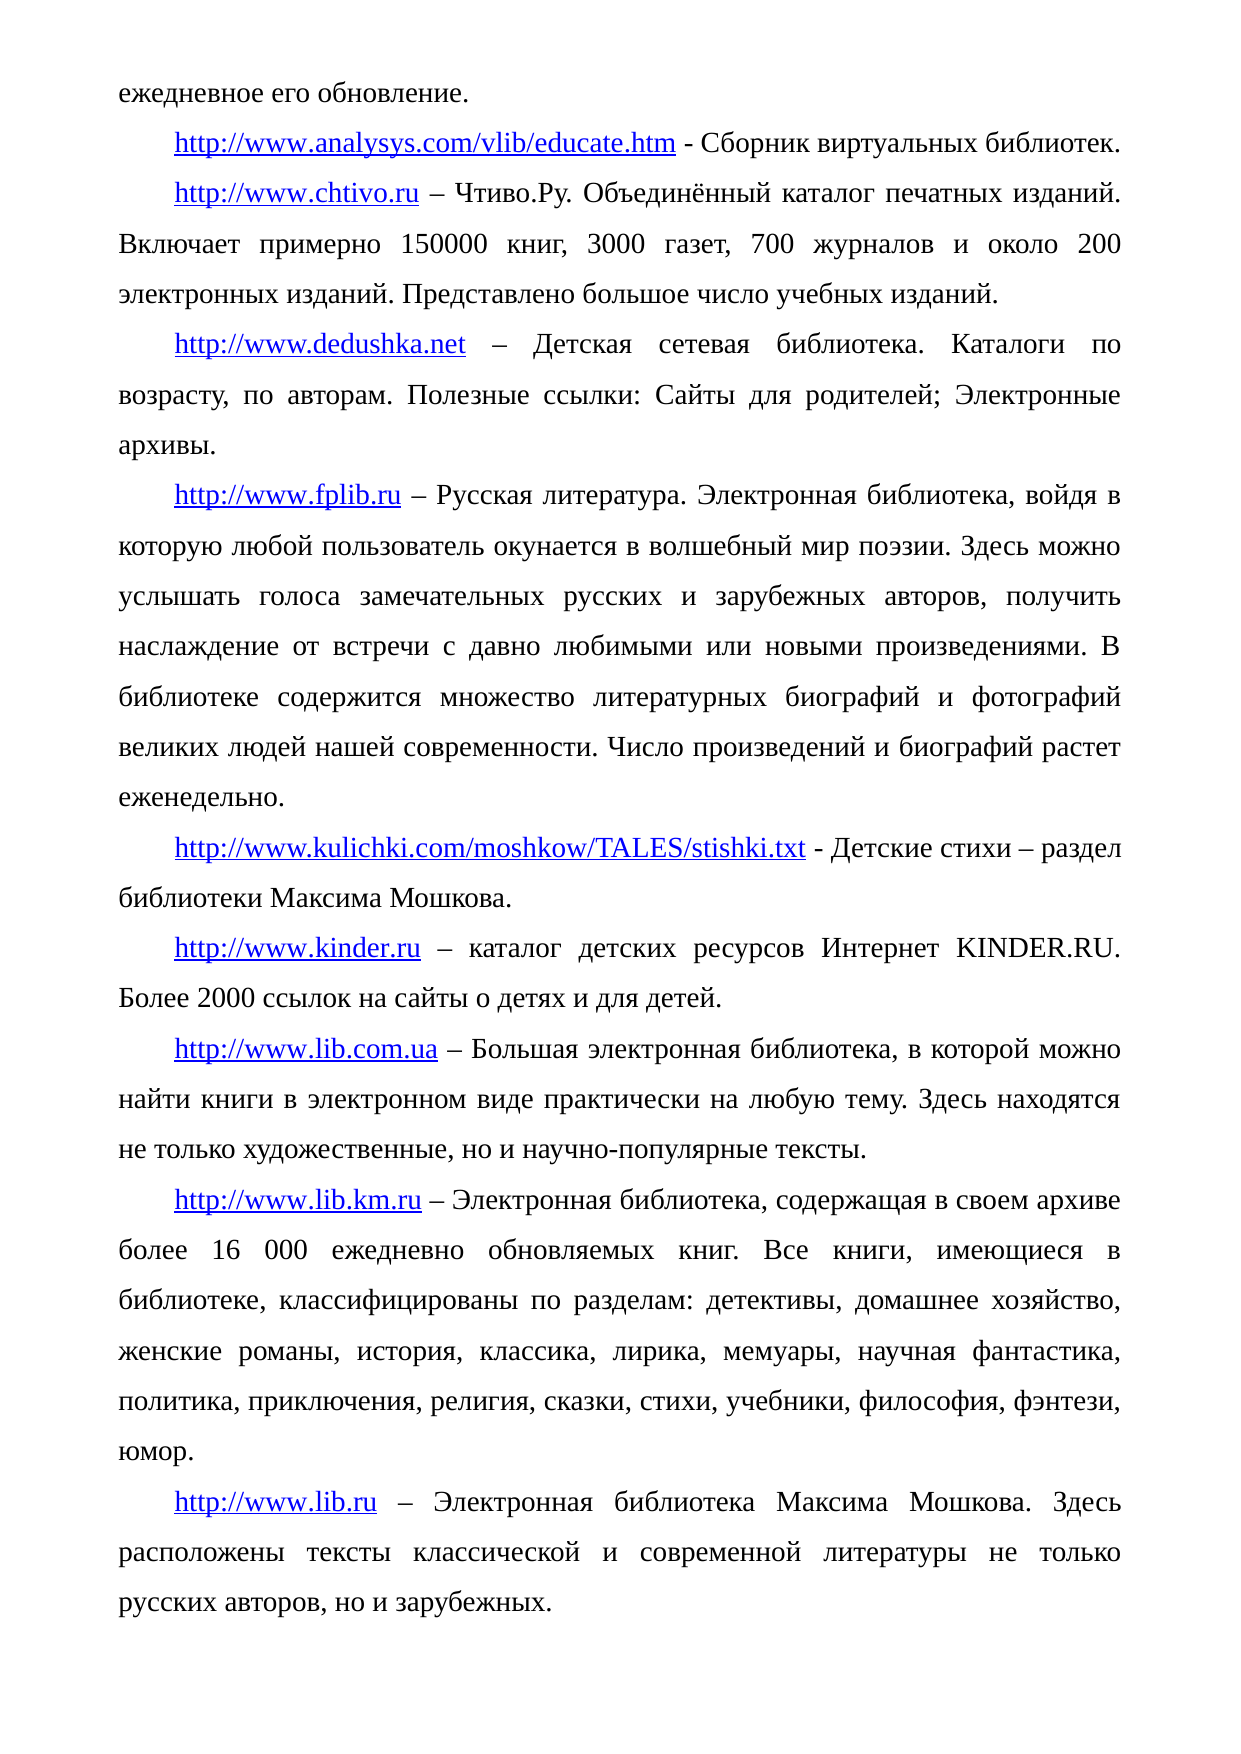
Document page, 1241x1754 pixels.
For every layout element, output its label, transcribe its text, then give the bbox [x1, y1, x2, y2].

text ежедневное его обновление. [118, 75, 1122, 108]
text http://www.kinder.ru – каталог детских ресурсов Интернет KINDER.RU. Более 2000 ссылок на сайты о детях и для детей. [118, 930, 1122, 1014]
text http://www.analysys.com/vlib/educate.htm - Сборник виртуальных библиотек. [118, 125, 1122, 159]
text http://www.lib.com.ua – Большая электронная библиотека, в которой можно найти книги в электронном виде практически на любую тему. Здесь находятся не только художественные, но и научно-популярные тексты. [118, 1031, 1122, 1165]
text http://www.fplib.ru – Русская литература. Электронная библиотека, войдя в которую любой пользователь окунается в волшебный мир поэзии. Здесь можно услышать голоса замечательных русских и зарубежных авторов, получить наслаждение от встречи с давно любимыми или новыми произведениями. В библиотеке содержится множество литературных биографий и фотографий великих людей нашей современности. Число произведений и биографий растет еженедельно. [118, 477, 1122, 813]
text http://www.chtivo.ru – Чтиво.Ру. Объединённый каталог печатных изданий. Включает примерно 150000 книг, 3000 газет, 700 журналов и около 200 электронных изданий. Представлено большое число учебных изданий. [118, 176, 1122, 310]
text http://www.lib.ru – Электронная библиотека Максима Мошкова. Здесь расположены тексты классической и современной литературы не только русских авторов, но и зарубежных. [118, 1484, 1122, 1618]
text http://www.kulichki.com/moshkow/TALES/stishki.txt - Детские стихи – раздел библиотеки Максима Мошкова. [118, 830, 1122, 913]
text http://www.lib.km.ru – Электронная библиотека, содержащая в своем архиве более 16 000 ежедневно обновляемых книг. Все книги, имеющиеся в библиотеке, классифицированы по разделам: детективы, домашнее хозяйство, женские романы, история, классика, лирика, мемуары, научная фантастика, политика, приключения, религия, сказки, стихи, учебники, философия, фэнтези, юмор. [118, 1182, 1122, 1467]
text http://www.dedushka.net – Детская сетевая библиотека. Каталоги по возрасту, по авторам. Полезные ссылки: Сайты для родителей; Электронные архивы. [118, 327, 1122, 461]
